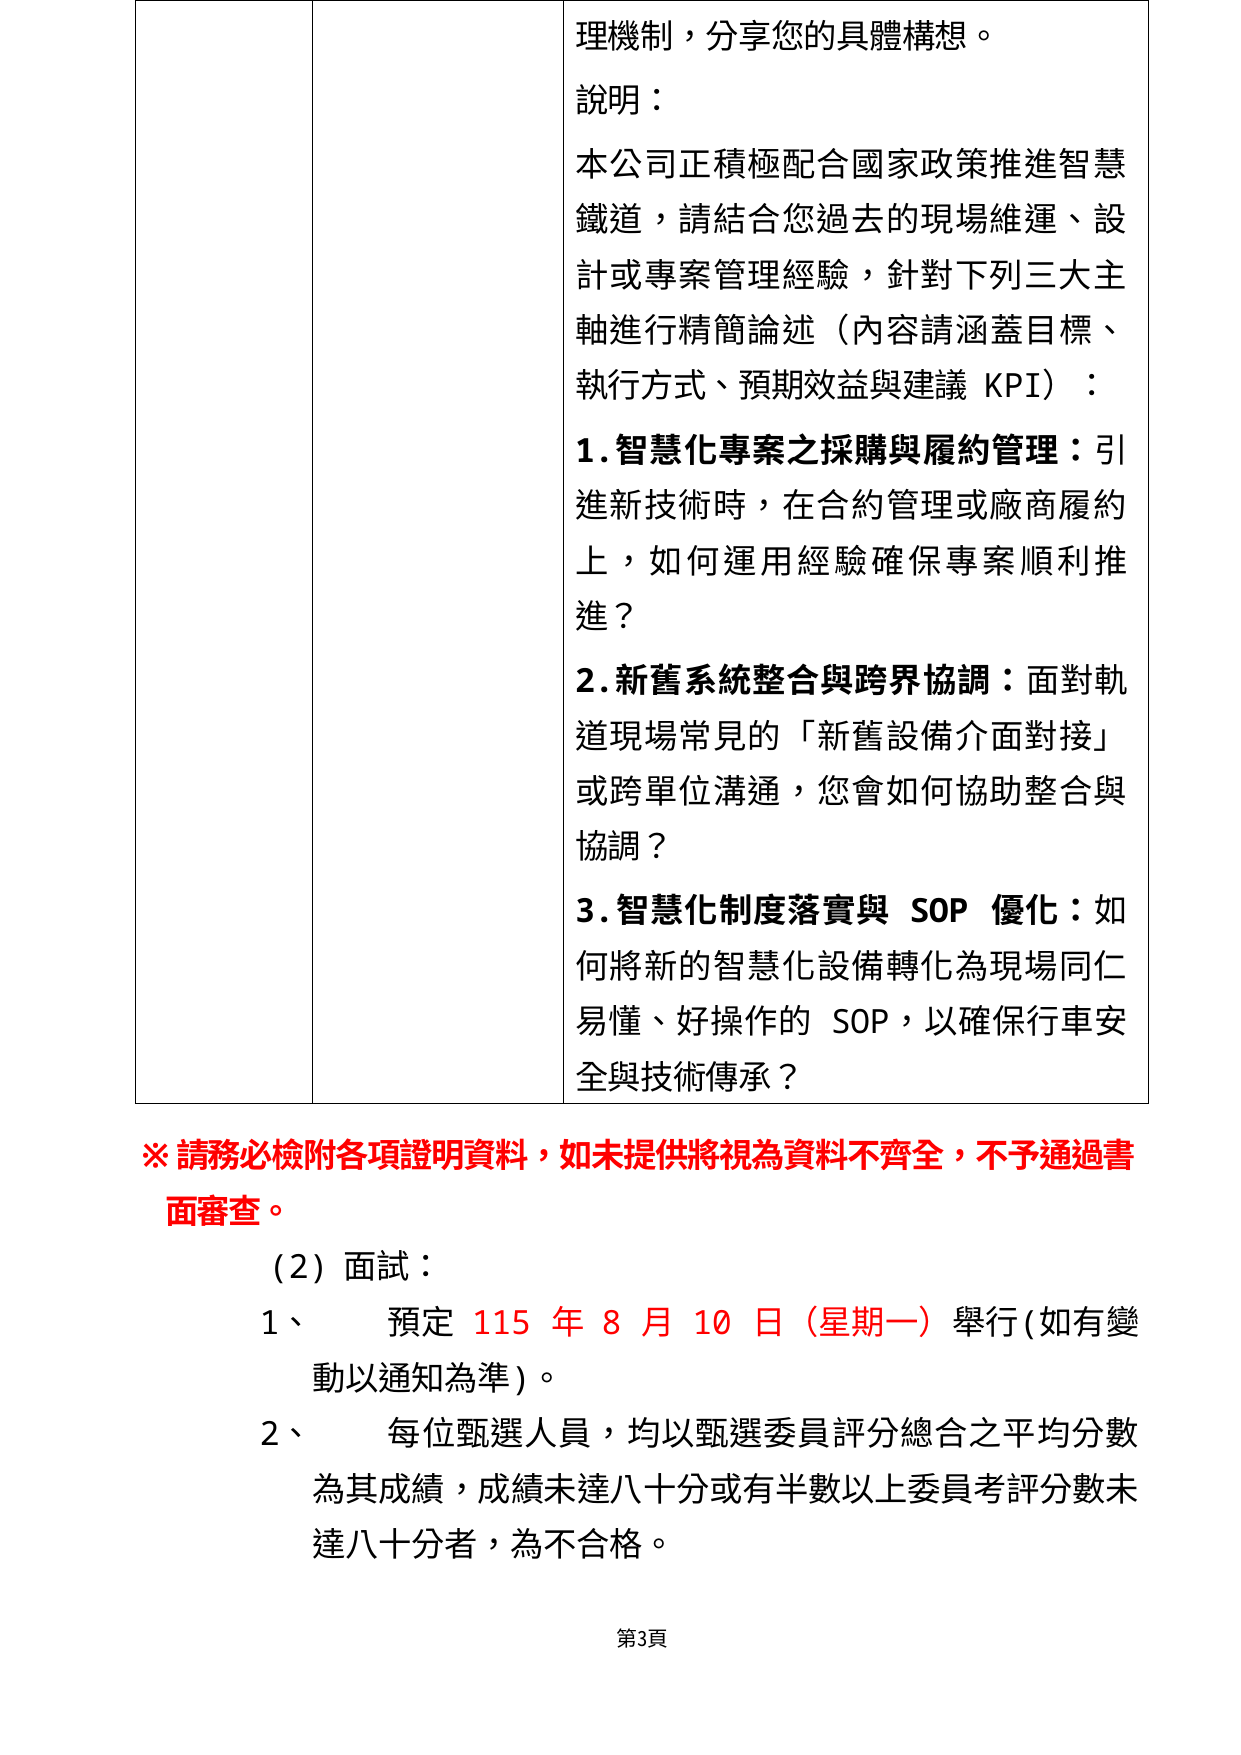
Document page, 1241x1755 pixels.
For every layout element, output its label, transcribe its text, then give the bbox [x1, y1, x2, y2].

list 面試： [268, 1240, 1149, 1288]
text ※請務必檢附各項證明資料，如未提供將視為資料不齊全，不予通過書面審查。 [135, 1129, 1139, 1233]
list 預定 115 年 8 月 10 日（星期一）舉行(如有變動以通知為準)。 [313, 1296, 1139, 1400]
table_cell 理機制，分享您的具體構想。 說明： 本公司正積極配合國家政策推進智慧鐵道，請結合您過去的現場維運、設計或專案管理經驗，針對下列三大主軸進行精簡論述（內容請涵蓋目標、執行方式、預期效益與建議 KPI）： 1.智慧化專案之採購與履約管理：引進新技術時，在合約管理或廠商履約上，如何運用經驗確保專案順利推進？ 2.新舊系統整合與跨界協調：面對軌道現場常見的「新舊設備介面對接」或跨單位溝通，您會如何協助整合與協調？ 3.智慧化制度落實與 SOP 優化：如何將新的智慧化設備轉化為現場同仁易懂、好操作的 SOP，以確保行車安全與技術傳承？ [564, 1, 1148, 1103]
table_cell [136, 1, 312, 1103]
table_cell [313, 1, 563, 1103]
list 每位甄選人員，均以甄選委員評分總合之平均分數為其成績，成績未達八十分或有半數以上委員考評分數未達八十分者，為不合格。 [313, 1407, 1139, 1566]
